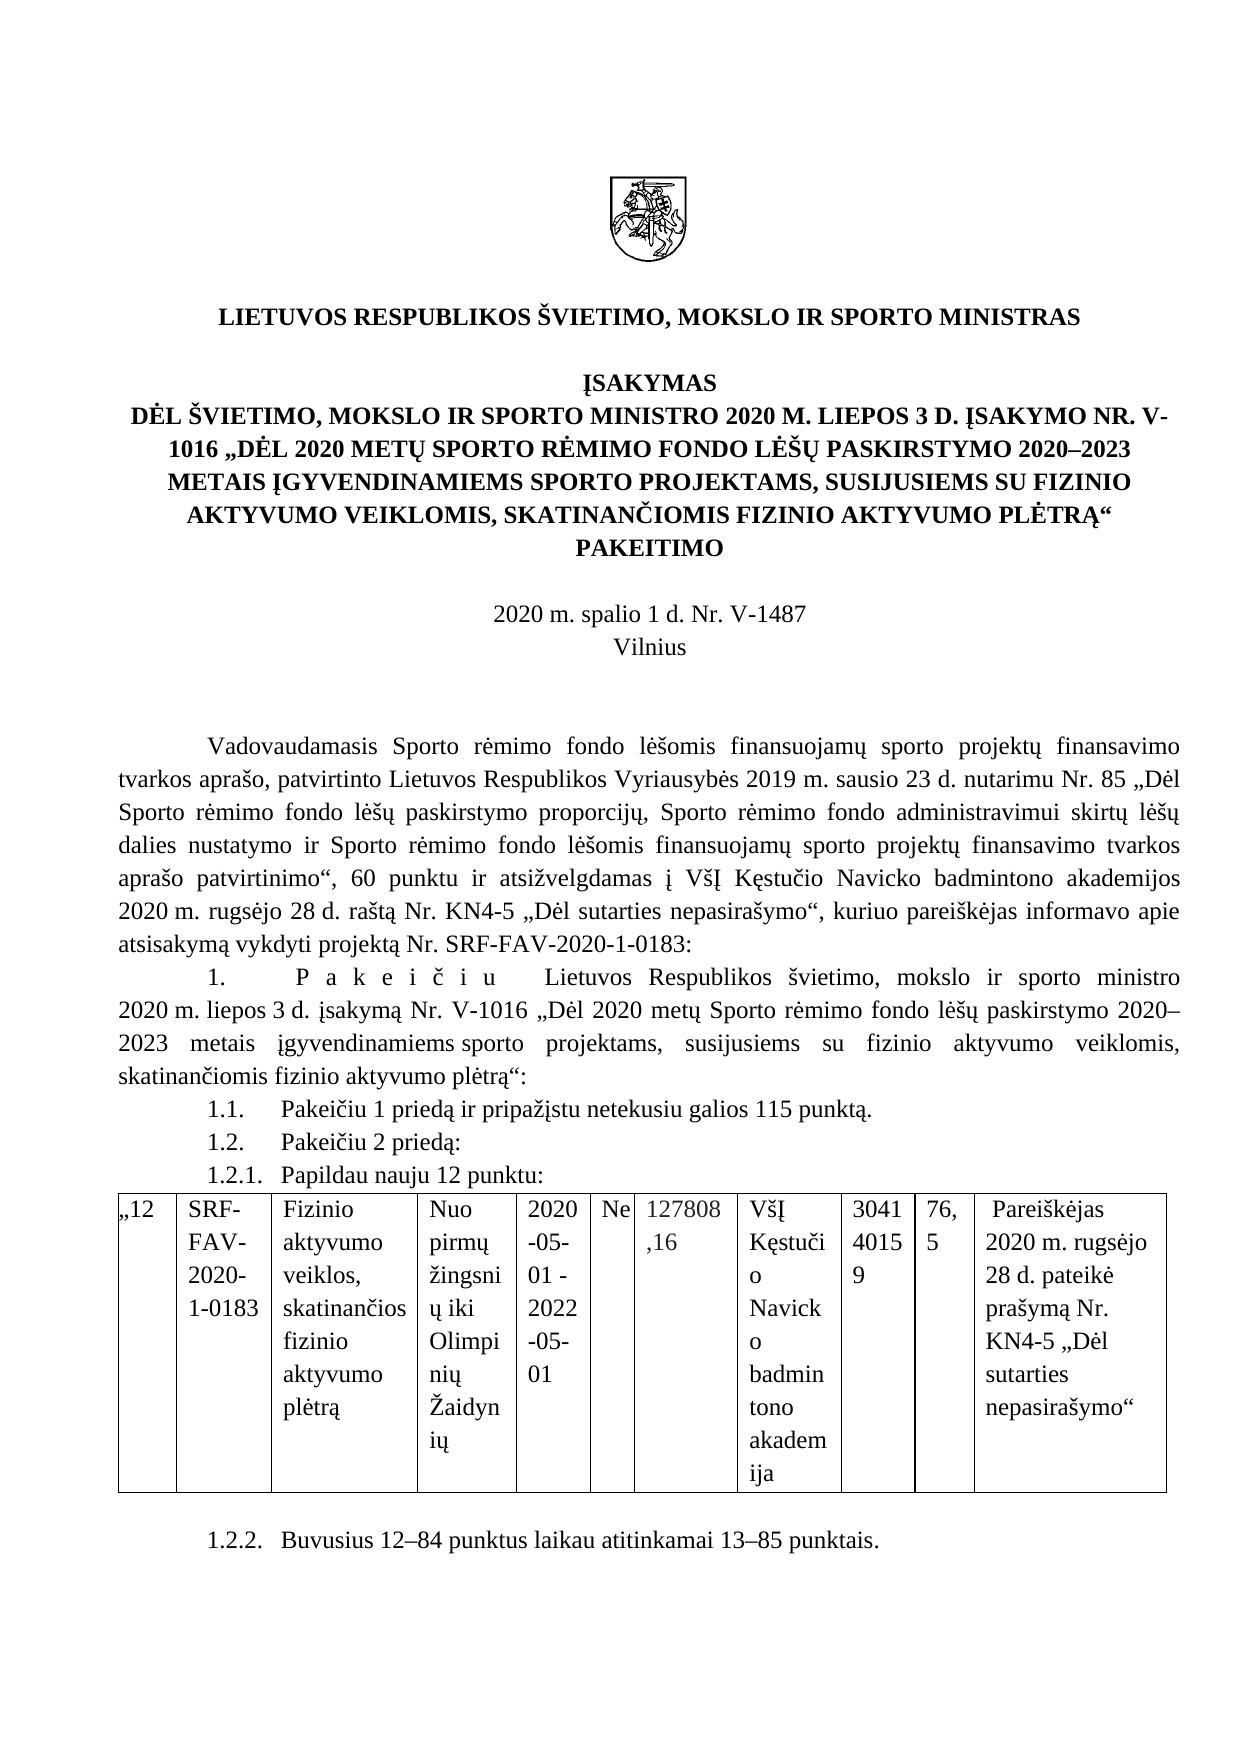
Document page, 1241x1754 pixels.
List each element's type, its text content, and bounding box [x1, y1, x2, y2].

table_header Pareiškėjas 2020 m. rugsėjo 28 d. pateikė prašymą Nr. KN4-5 „Dėl sutarties nepasirašymo“ [975, 1194, 1166, 1492]
table_header Fizinio aktyvumo veiklos, skatinančios fizinio aktyvumo plėtrą [272, 1194, 417, 1492]
text 1. P a k e i č i u Lietuvos Respublikos švietimo, mokslo ir sporto ministro 2020 m. liepos 3 d. įsakymą Nr. V-1016 „Dėl 2020 metų Sporto rėmimo fondo lėšų paskirstymo 2020–2023 metais įgyvendinamiems sporto projektams, susijusiems su fizinio aktyvumo veiklomis, skatinančiomis fizinio aktyvumo plėtrą“: [118, 962, 1181, 1090]
table_header 127808,16 [635, 1194, 737, 1492]
text 1.2.1. Papildau nauju 12 punktu: [207, 1160, 1181, 1189]
text ĮSAKYMAS [118, 368, 1181, 397]
text Vilnius [118, 632, 1181, 661]
text Vadovaudamasis Sporto rėmimo fondo lėšomis finansuojamų sporto projektų finansavimo tvarkos aprašo, patvirtinto Lietuvos Respublikos Vyriausybės 2019 m. sausio 23 d. nutarimu Nr. 85 „Dėl Sporto rėmimo fondo lėšų paskirstymo proporcijų, Sporto rėmimo fondo administravimui skirtų lėšų dalies nustatymo ir Sporto rėmimo fondo lėšomis finansuojamų sporto projektų finansavimo tvarkos aprašo patvirtinimo“, 60 punktu ir atsižvelgdamas į VšĮ Kęstučio Navicko badmintono akademijos 2020 m. rugsėjo 28 d. raštą Nr. KN4-5 „Dėl sutarties nepasirašymo“, kuriuo pareiškėjas informavo apie atsisakymą vykdyti projektą Nr. SRF-FAV-2020-1-0183: [118, 731, 1181, 958]
text DĖL ŠVIETIMO, MOKSLO IR SPORTO MINISTRO 2020 M. LIEPOS 3 D. ĮSAKYMO NR. V-1016 „DĖL 2020 METŲ SPORTO RĖMIMO FONDO LĖŠŲ PASKIRSTYMO 2020–2023 METAIS ĮGYVENDINAMIEMS SPORTO PROJEKTAMS, SUSIJUSIEMS SU FIZINIO AKTYVUMO VEIKLOMIS, SKATINANČIOMIS FIZINIO AKTYVUMO PLĖTRĄ“ PAKEITIMO [118, 401, 1181, 562]
table_header 304140159 [842, 1194, 914, 1492]
text LIETUVOS RESPUBLIKOS ŠVIETIMO, MOKSLO IR SPORTO MINISTRAS [118, 302, 1181, 331]
text 1.1. Pakeičiu 1 priedą ir pripažįstu netekusiu galios 115 punktą. [103, 1094, 1181, 1123]
table_header Ne [591, 1194, 634, 1492]
text 2020 m. spalio 1 d. Nr. V-1487 [118, 599, 1181, 628]
table_header 76,5 [916, 1194, 974, 1492]
text 1.2.2. Buvusius 12–84 punktus laikau atitinkamai 13–85 punktais. [207, 1526, 1181, 1554]
table_header Nuo pirmų žingsnių iki Olimpinių Žaidynių [418, 1194, 516, 1492]
table_header VšĮ Kęstučio Navicko badmintono akademija [738, 1194, 841, 1492]
text 1.2. Pakeičiu 2 priedą: [118, 1127, 1181, 1156]
table_header SRF-FAV-2020-1-0183 [177, 1194, 271, 1492]
table_header 2020-05-01 - 2022-05-01 [517, 1194, 590, 1492]
table_header „12 [119, 1194, 176, 1492]
